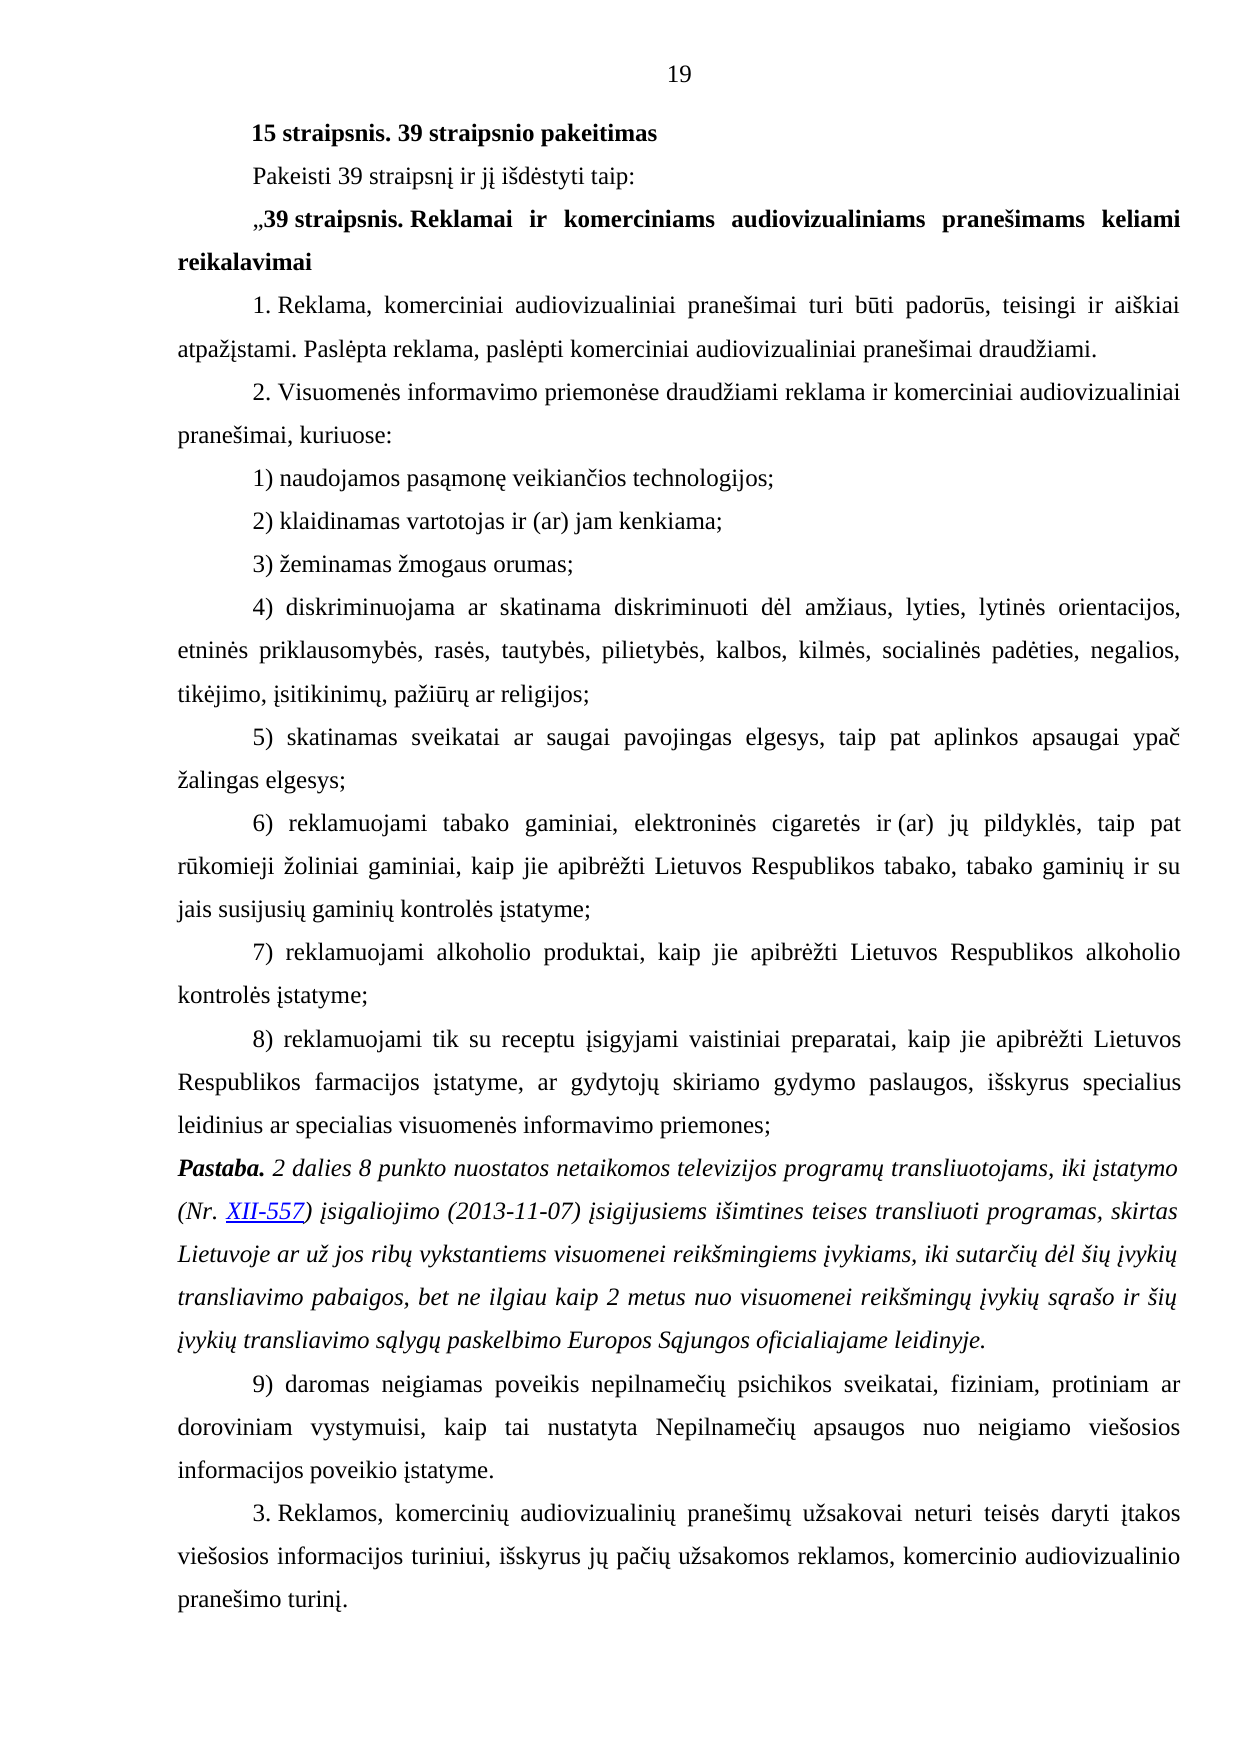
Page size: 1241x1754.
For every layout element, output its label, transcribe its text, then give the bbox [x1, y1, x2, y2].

text 3) žeminamas žmogaus orumas; [177, 549, 1181, 578]
text 15 straipsnis. 39 straipsnio pakeitimas [177, 118, 1181, 147]
text Pastaba. 2 dalies 8 punkto nuostatos netaikomos televizijos programų transliuotojams, iki įstatymo (Nr. XII-557) įsigaliojimo (2013-11-07) įsigijusiems išimtines teises transliuoti programas, skirtas Lietuvoje ar už jos ribų vykstantiems visuomenei reikšmingiems įvykiams, iki sutarčių dėl šių įvykių transliavimo pabaigos, bet ne ilgiau kaip 2 metus nuo visuomenei reikšmingų įvykių sąrašo ir šių įvykių transliavimo sąlygų paskelbimo Europos Sąjungos oficialiajame leidinyje. [177, 1153, 1181, 1354]
text Pakeisti 39 straipsnį ir jį išdėstyti taip: [177, 161, 1181, 190]
text „39 straipsnis. Reklamai ir komerciniams audiovizualiniams pranešimams keliami reikalavimai [177, 204, 1181, 276]
text 8) reklamuojami tik su receptu įsigyjami vaistiniai preparatai, kaip jie apibrėžti Lietuvos Respublikos farmacijos įstatyme, ar gydytojų skiriamo gydymo paslaugos, išskyrus specialius leidinius ar specialias visuomenės informavimo priemones; [177, 1024, 1181, 1139]
text 1) naudojamos pasąmonę veikiančios technologijos; [177, 463, 1181, 492]
text 9) daromas neigiamas poveikis nepilnamečių psichikos sveikatai, fiziniam, protiniam ar doroviniam vystymuisi, kaip tai nustatyta Nepilnamečių apsaugos nuo neigiamo viešosios informacijos poveikio įstatyme. [177, 1369, 1181, 1484]
text 5) skatinamas sveikatai ar saugai pavojingas elgesys, taip pat aplinkos apsaugai ypač žalingas elgesys; [177, 722, 1181, 794]
text 2) klaidinamas vartotojas ir (ar) jam kenkiama; [177, 506, 1181, 535]
text 1. Reklama, komerciniai audiovizualiniai pranešimai turi būti padorūs, teisingi ir aiškiai atpažįstami. Paslėpta reklama, paslėpti komerciniai audiovizualiniai pranešimai draudžiami. [177, 291, 1181, 362]
text 7) reklamuojami alkoholio produktai, kaip jie apibrėžti Lietuvos Respublikos alkoholio kontrolės įstatyme; [177, 937, 1181, 1009]
text 2. Visuomenės informavimo priemonėse draudžiami reklama ir komerciniai audiovizualiniai pranešimai, kuriuose: [177, 377, 1181, 449]
text 3. Reklamos, komercinių audiovizualinių pranešimų užsakovai neturi teisės daryti įtakos viešosios informacijos turiniui, išskyrus jų pačių užsakomos reklamos, komercinio audiovizualinio pranešimo turinį. [177, 1498, 1181, 1613]
text 6) reklamuojami tabako gaminiai, elektroninės cigaretės ir (ar) jų pildyklės, taip pat rūkomieji žoliniai gaminiai, kaip jie apibrėžti Lietuvos Respublikos tabako, tabako gaminių ir su jais susijusių gaminių kontrolės įstatyme; [177, 808, 1181, 923]
text 4) diskriminuojama ar skatinama diskriminuoti dėl amžiaus, lyties, lytinės orientacijos, etninės priklausomybės, rasės, tautybės, pilietybės, kalbos, kilmės, socialinės padėties, negalios, tikėjimo, įsitikinimų, pažiūrų ar religijos; [177, 592, 1181, 707]
